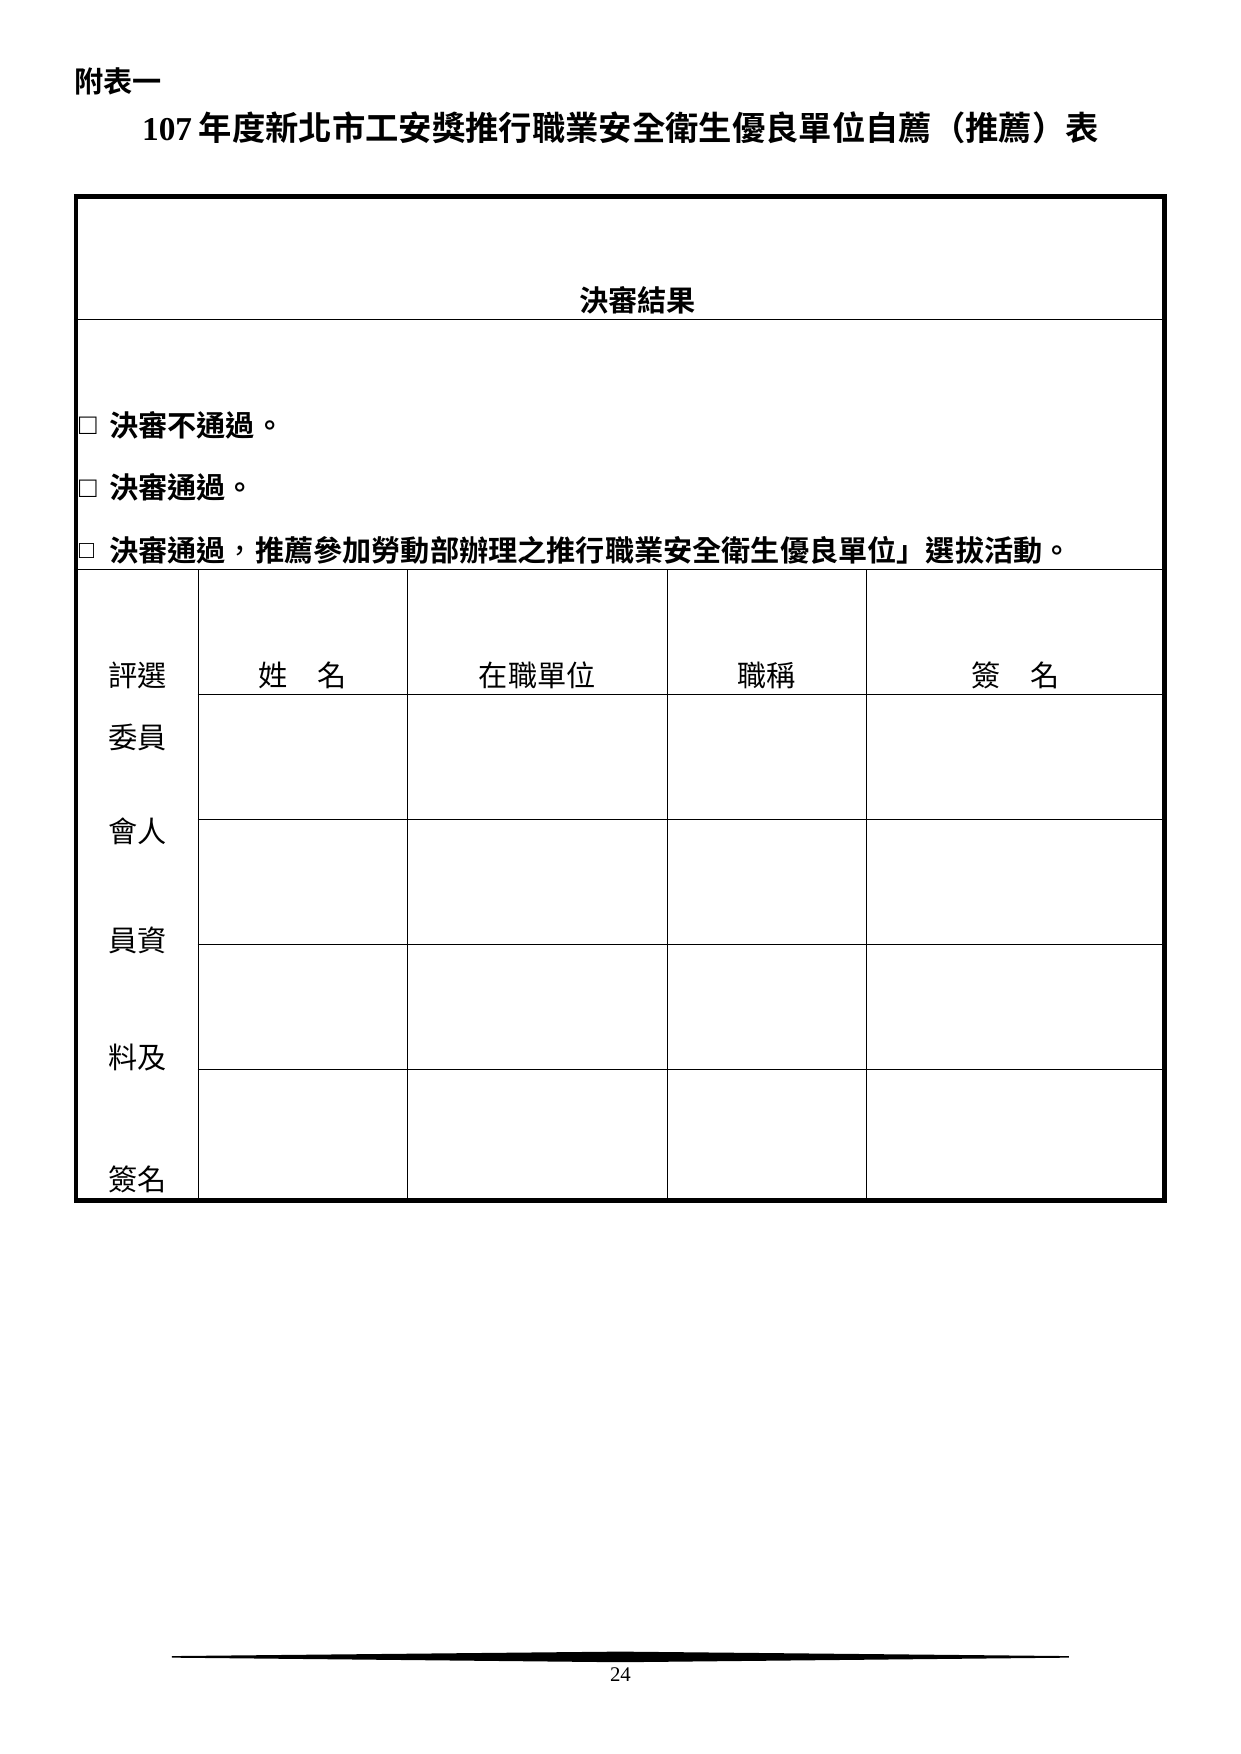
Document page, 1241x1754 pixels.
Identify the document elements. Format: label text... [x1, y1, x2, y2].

table_cell [867, 695, 1162, 819]
table_cell [199, 820, 407, 944]
table_cell [668, 695, 866, 819]
table_cell 評選 委員 會人 員資 料及 簽名 [78, 570, 198, 1198]
table_cell [408, 820, 667, 944]
table_cell [867, 945, 1162, 1069]
table_cell [199, 945, 407, 1069]
table_cell [408, 695, 667, 819]
table_cell [668, 945, 866, 1069]
table_cell [199, 695, 407, 819]
table_cell 決審結果 [78, 199, 1162, 319]
table_cell 在職單位 [408, 570, 667, 694]
table_cell [408, 1070, 667, 1198]
table_cell [867, 1070, 1162, 1198]
table_cell 姓 名 [199, 570, 407, 694]
table_cell [408, 945, 667, 1069]
table_cell 職稱 [668, 570, 866, 694]
table_cell [199, 1070, 407, 1198]
table_cell 決審不通過。 決審通過。 決審通過，推薦參加勞動部辦理之推行職業安全衛生優良單位」選拔活動。 [78, 320, 1162, 569]
table_cell [668, 1070, 866, 1198]
table_cell [668, 820, 866, 944]
table_cell [867, 820, 1162, 944]
table_cell 簽 名 [867, 570, 1162, 694]
